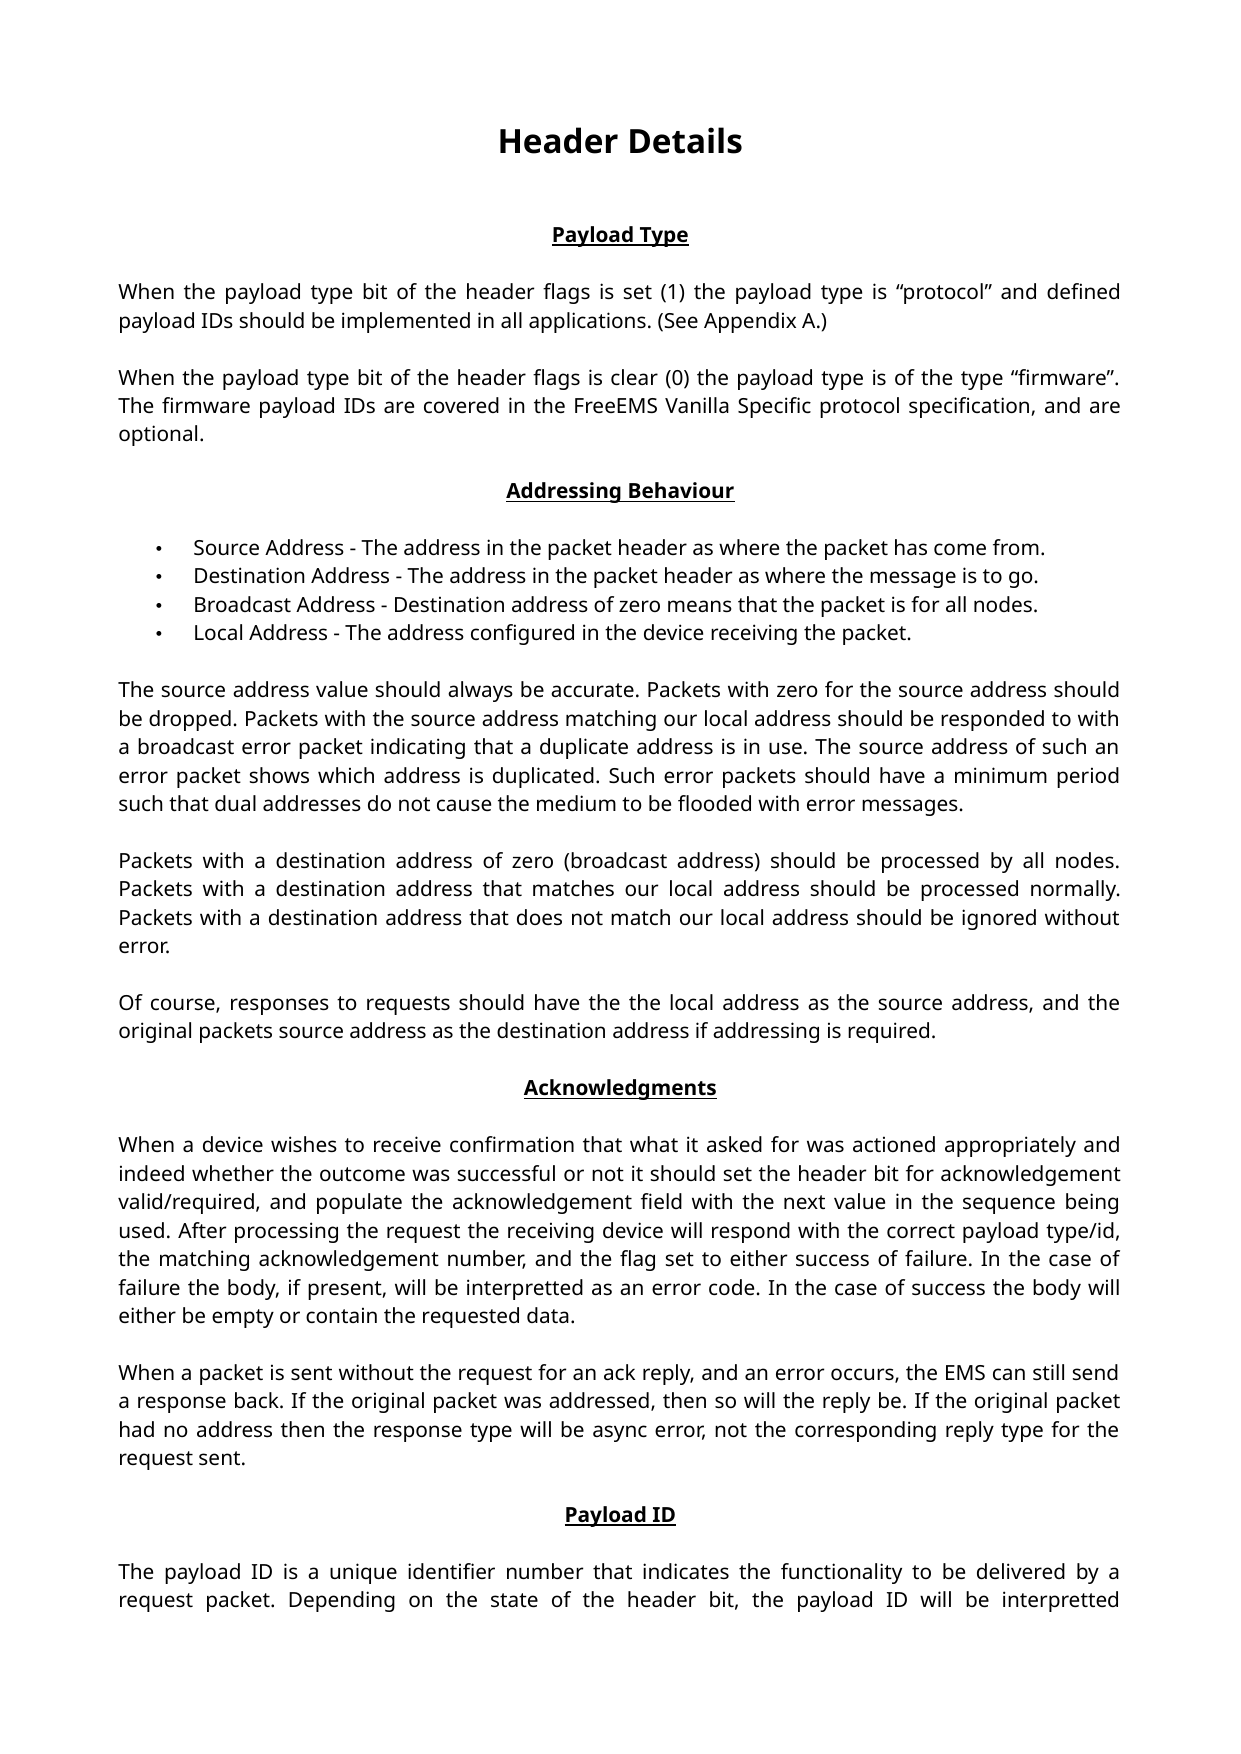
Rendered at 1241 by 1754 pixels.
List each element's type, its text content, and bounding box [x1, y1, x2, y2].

list Local Address - The address configured in the device receiving the packet. [156, 618, 1122, 647]
text Packets with a destination address of zero (broadcast address) should be processed by all nodes. Packets with a destination address that matches our local address should be processed normally. Packets with a destination address that does not match our local address should be ignored without error. [118, 846, 1122, 960]
text Of course, responses to requests should have the the local address as the source address, and the original packets source address as the destination address if addressing is required. [118, 988, 1122, 1045]
text When a device wishes to receive confirmation that what it asked for was actioned appropriately and indeed whether the outcome was successful or not it should set the header bit for acknowledgement valid/required, and populate the acknowledgement field with the next value in the sequence being used. After processing the request the receiving device will respond with the correct payload type/id, the matching acknowledgement number, and the flag set to either success of failure. In the case of failure the body, if present, will be interpretted as an error code. In the case of success the body will either be empty or contain the requested data. [118, 1130, 1122, 1329]
text Payload ID [118, 1500, 1122, 1528]
text The payload ID is a unique identifier number that indicates the functionality to be delivered by a request packet. Depending on the state of the header bit, the payload ID will be interpretted [118, 1557, 1122, 1614]
text The source address value should always be accurate. Packets with zero for the source address should be dropped. Packets with the source address matching our local address should be responded to with a broadcast error packet indicating that a duplicate address is in use. The source address of such an error packet shows which address is duplicated. Such error packets should have a minimum period such that dual addresses do not cause the medium to be flooded with error messages. [118, 675, 1122, 818]
text When a packet is sent without the request for an ack reply, and an error occurs, the EMS can still send a response back. If the original packet was addressed, then so will the reply be. If the original packet had no address then the response type will be async error, not the corresponding reply type for the request sent. [118, 1358, 1122, 1472]
list Source Address - The address in the packet header as where the packet has come from. [156, 533, 1122, 562]
text Addressing Behaviour [118, 476, 1122, 505]
text Payload Type [118, 220, 1122, 249]
list Broadcast Address - Destination address of zero means that the packet is for all nodes. [156, 590, 1122, 618]
text Acknowledgments [118, 1073, 1122, 1102]
text When the payload type bit of the header flags is set (1) the payload type is “protocol” and defined payload IDs should be implemented in all applications. (See Appendix A.) [118, 277, 1122, 334]
text When the payload type bit of the header flags is clear (0) the payload type is of the type “firmware”. The firmware payload IDs are covered in the FreeEMS Vanilla Specific protocol specification, and are optional. [118, 363, 1122, 448]
list Destination Address - The address in the packet header as where the message is to go. [156, 562, 1122, 590]
text Header Details [118, 118, 1122, 163]
